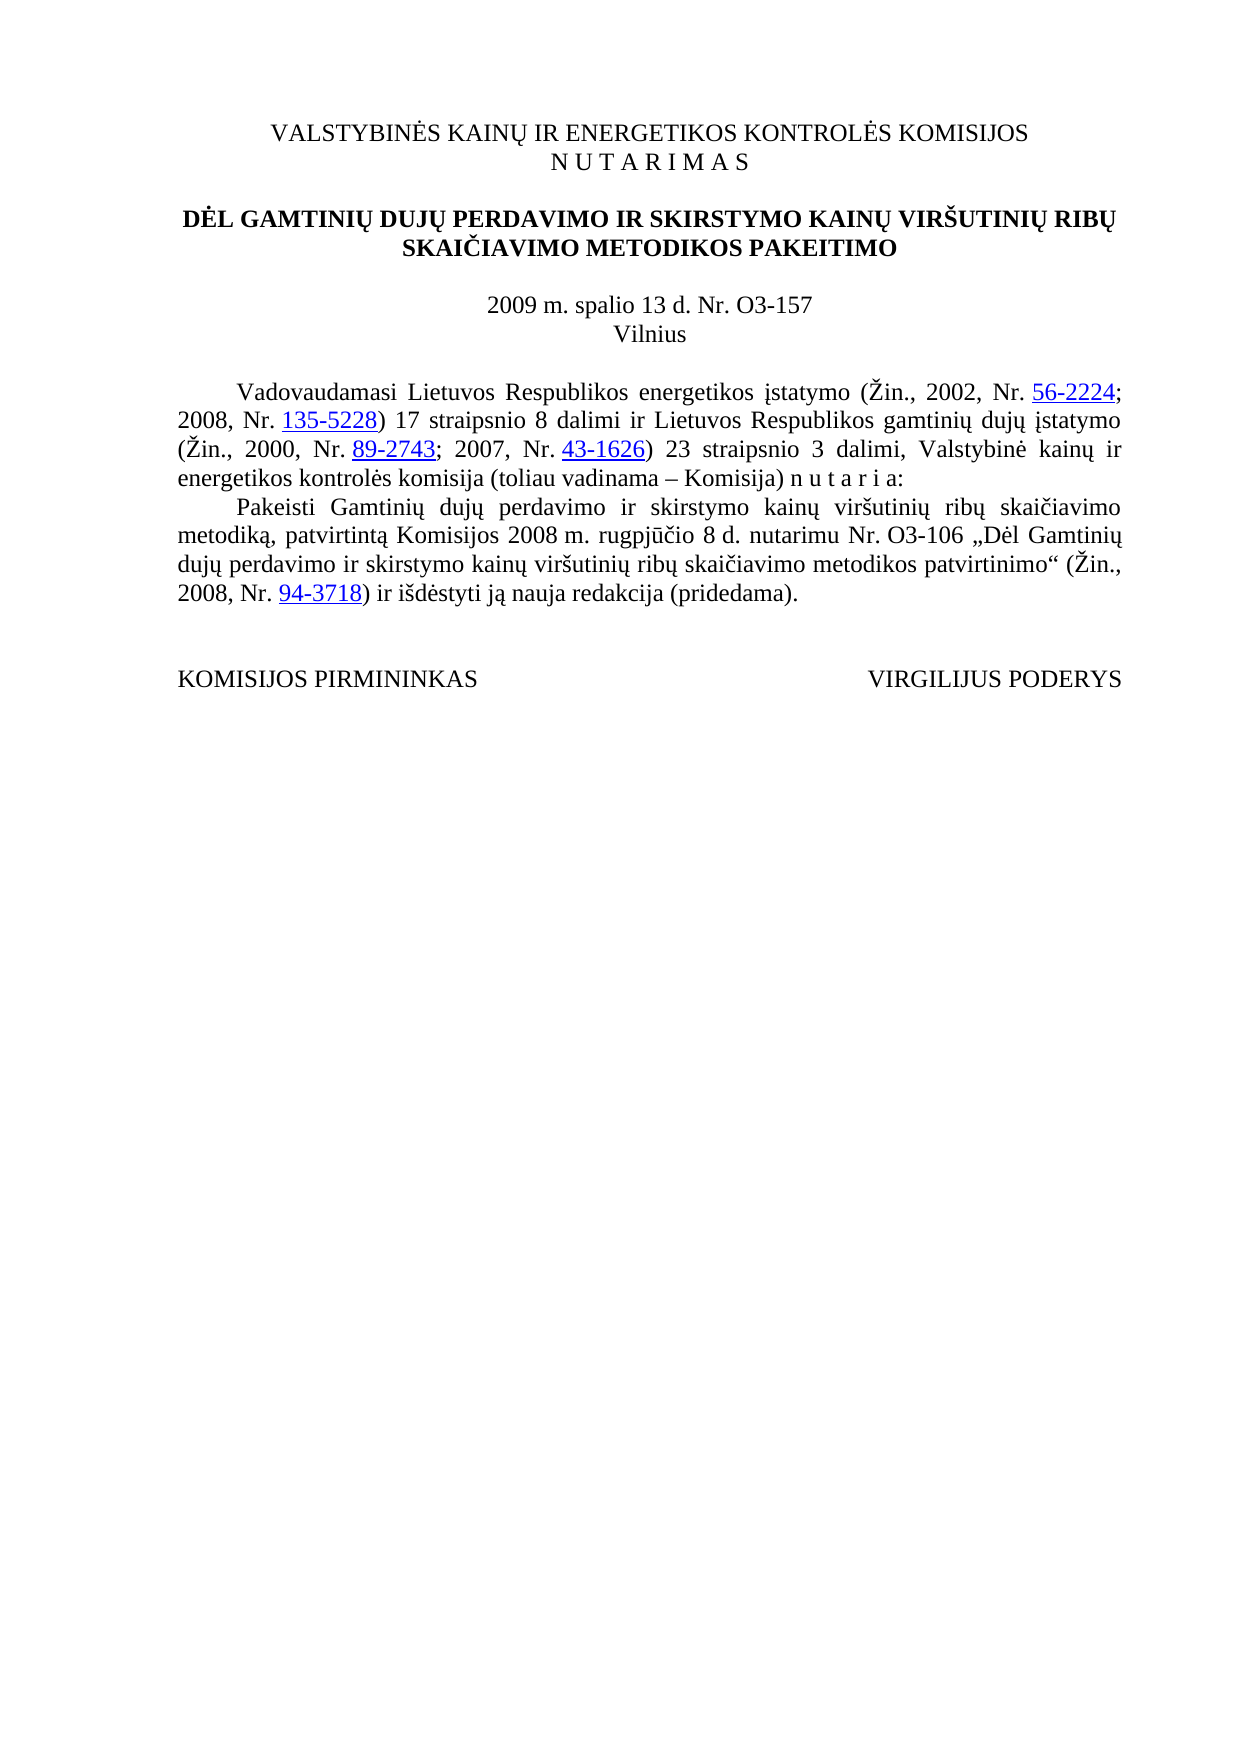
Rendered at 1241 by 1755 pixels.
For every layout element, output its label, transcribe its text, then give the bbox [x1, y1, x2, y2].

text VALSTYBINĖS KAINŲ IR ENERGETIKOS KONTROLĖS KOMISIJOS [177, 118, 1122, 147]
text Komisijos pirmininkas Virgilijus Poderys [177, 664, 1122, 693]
text Vadovaudamasi Lietuvos Respublikos energetikos įstatymo (Žin., 2002, Nr. 56-2224; 2008, Nr. 135-5228) 17 straipsnio 8 dalimi ir Lietuvos Respublikos gamtinių dujų įstatymo (Žin., 2000, Nr. 89-2743; 2007, Nr. 43-1626) 23 straipsnio 3 dalimi, Valstybinė kainų ir energetikos kontrolės komisija (toliau vadinama – Komisija) n u t a r i a: [177, 377, 1122, 492]
text N U T A R I M A S [177, 147, 1122, 176]
text Pakeisti Gamtinių dujų perdavimo ir skirstymo kainų viršutinių ribų skaičiavimo metodiką, patvirtintą Komisijos 2008 m. rugpjūčio 8 d. nutarimu Nr. O3-106 „Dėl Gamtinių dujų perdavimo ir skirstymo kainų viršutinių ribų skaičiavimo metodikos patvirtinimo“ (Žin., 2008, Nr. 94-3718) ir išdėstyti ją nauja redakcija (pridedama). [177, 492, 1122, 607]
text DĖL gamtinių dujų perdavimo ir skirstymo kainų viršutinių ribų skaičiavimo metodikos pakeitimo [177, 204, 1122, 262]
text 2009 m. spalio 13 d. Nr. O3-157 [177, 291, 1122, 319]
text Vilnius [177, 319, 1122, 348]
